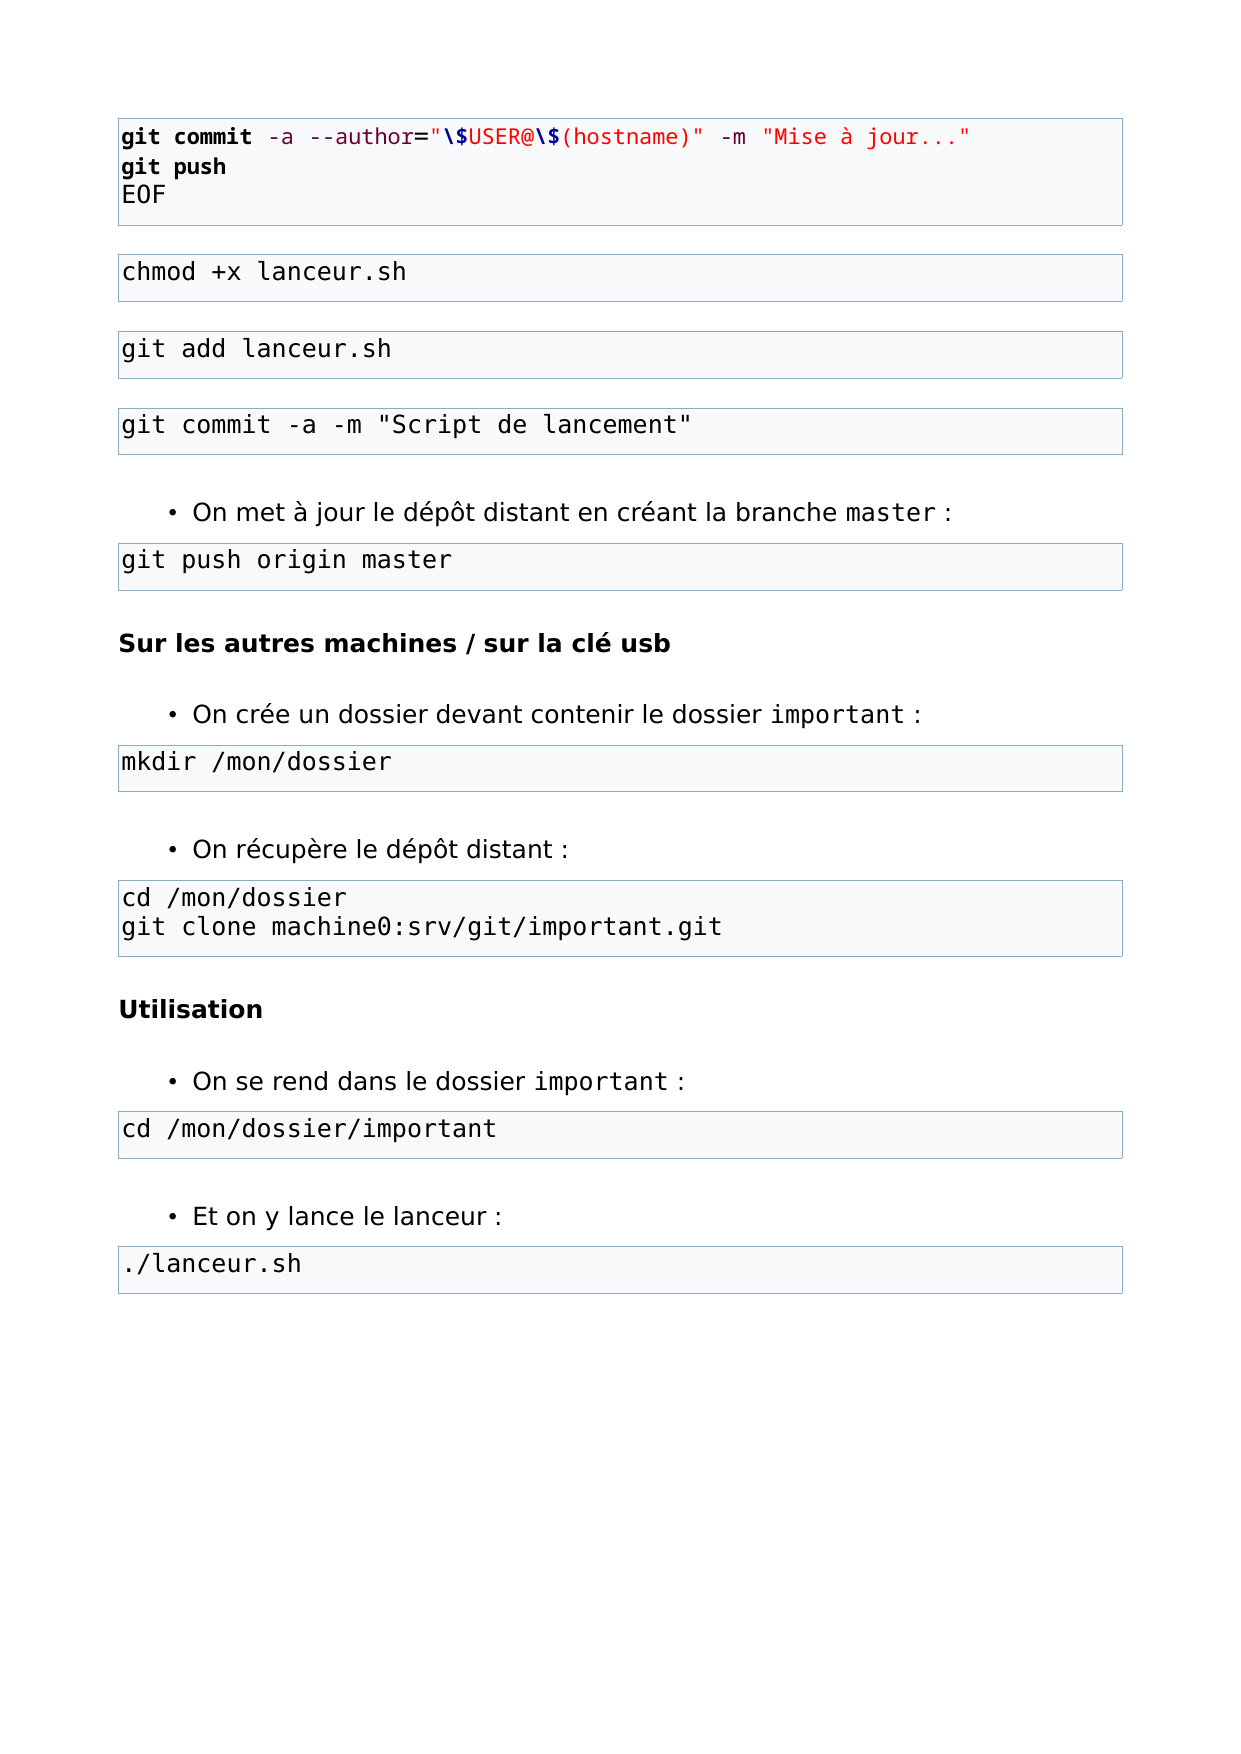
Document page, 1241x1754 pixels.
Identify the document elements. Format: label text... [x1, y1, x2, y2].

list On met à jour le dépôt distant en créant la branche master : [177, 499, 1122, 528]
table_header cd /mon/dossier/important [119, 1112, 1122, 1158]
subtitle Sur les autres machines / sur la clé usb [118, 629, 1122, 658]
subtitle Utilisation [118, 996, 1122, 1025]
table_header git commit -a --author="\$USER@\$(hostname)" -m "Mise à jour..." git push EOF [119, 119, 1122, 224]
list On récupère le dépôt distant : [177, 836, 1122, 865]
table_header mkdir /mon/dossier [119, 746, 1122, 791]
table_header git commit -a -m "Script de lancement" [119, 409, 1122, 454]
list On crée un dossier devant contenir le dossier important : [177, 701, 1122, 730]
list Et on y lance le lanceur : [177, 1202, 1122, 1231]
table_header chmod +x lanceur.sh [119, 255, 1122, 301]
table_header ./lanceur.sh [119, 1247, 1122, 1293]
table_header git add lanceur.sh [119, 332, 1122, 378]
table_header git push origin master [119, 544, 1122, 589]
table_header cd /mon/dossier git clone machine0:srv/git/important.git [119, 881, 1122, 956]
list On se rend dans le dossier important : [177, 1067, 1122, 1096]
